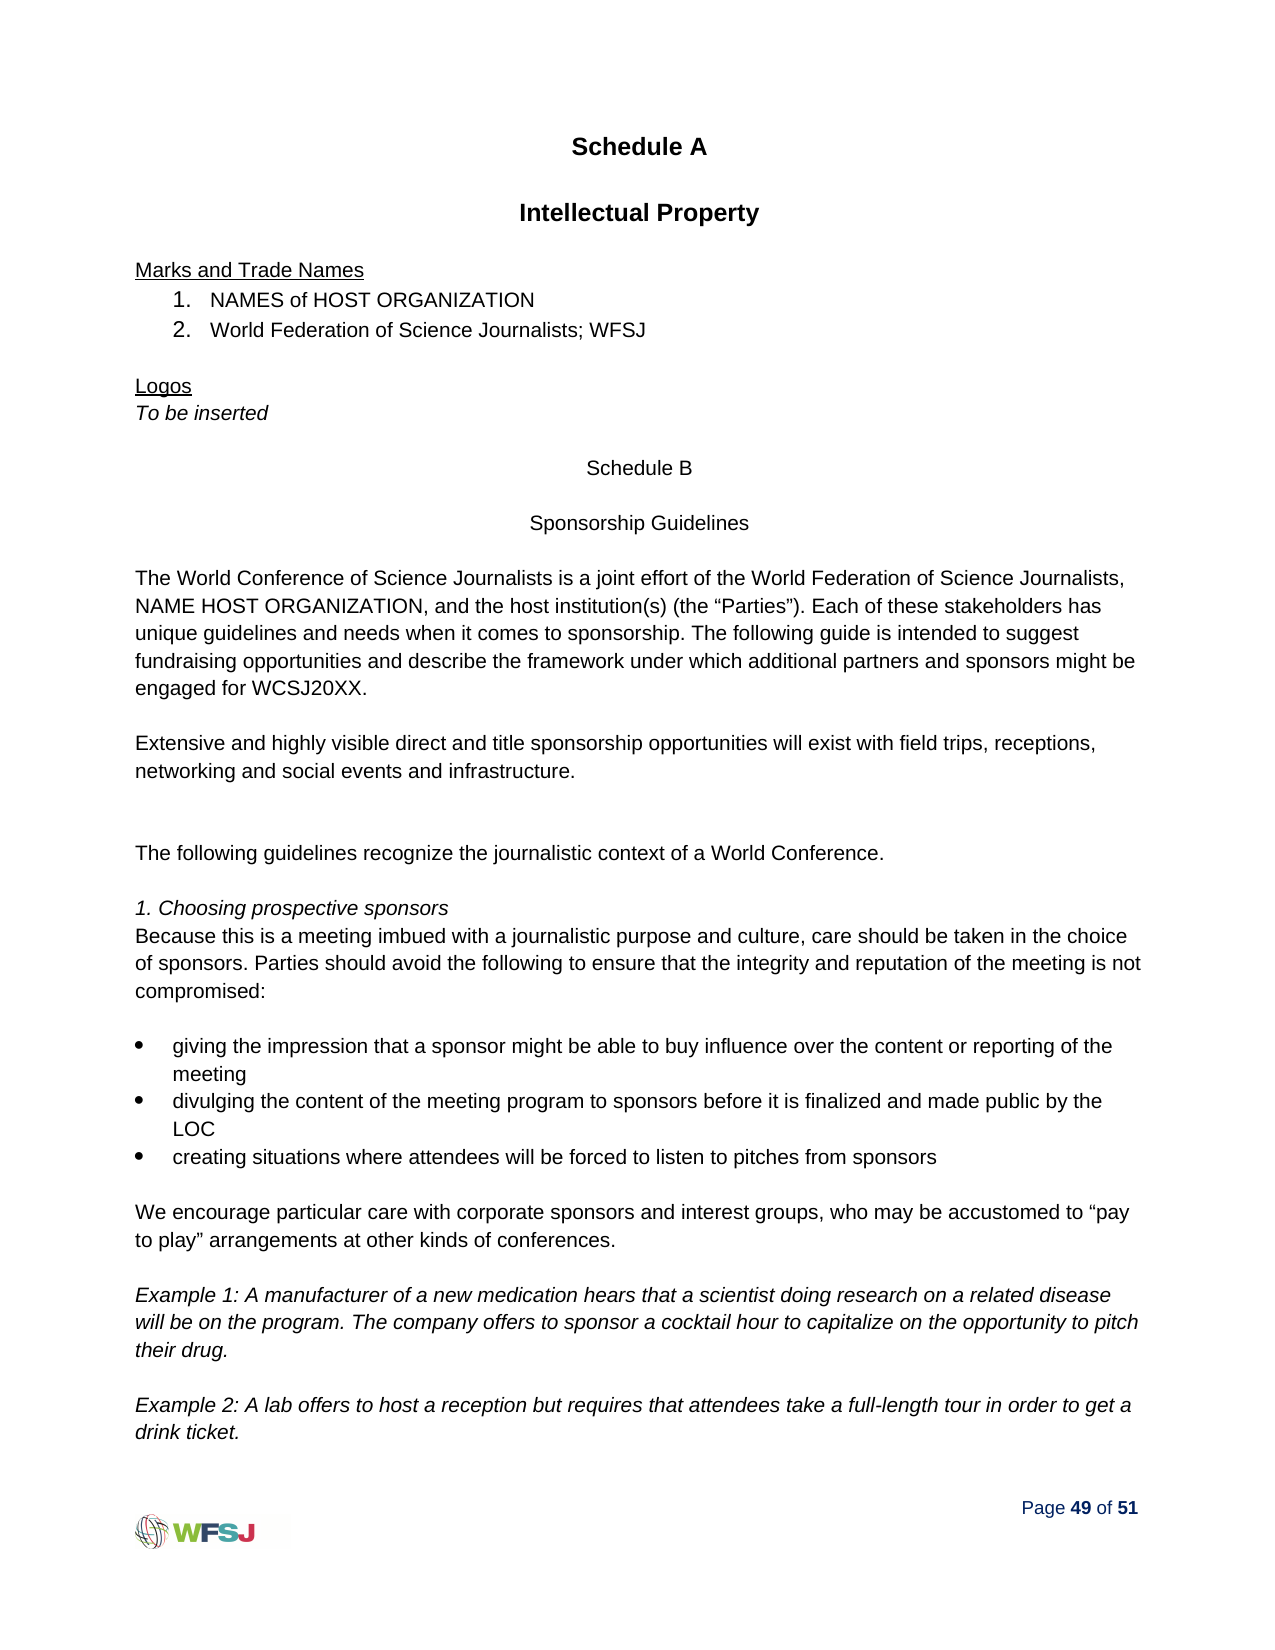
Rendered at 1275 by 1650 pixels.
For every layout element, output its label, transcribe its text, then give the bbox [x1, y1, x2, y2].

text The following guidelines recognize the journalistic context of a World Conference. [135, 841, 1144, 865]
text Example 2: A lab offers to host a reception but requires that attendees take a full-length tour in order to get a drink ticket. [135, 1393, 1144, 1444]
text The World Conference of Science Journalists is a joint effort of the World Federation of Science Journalists, NAME HOST ORGANIZATION, and the host institution(s) (the “Parties”). Each of these stakeholders has unique guidelines and needs when it comes to sponsorship. The following guide is intended to suggest fundraising opportunities and describe the framework under which additional partners and sponsors might be engaged for WCSJ20XX. [135, 566, 1144, 700]
text Example 1: A manufacturer of a new medication hears that a scientist doing research on a related disease will be on the program. The company offers to sponsor a cocktail hour to capitalize on the opportunity to pitch their drug. [135, 1283, 1144, 1362]
list creating situations where attendees will be forced to listen to pitches from sponsors [135, 1144, 1144, 1169]
text Intellectual Property [135, 198, 1144, 226]
text Logos [135, 373, 1144, 397]
text Schedule A [135, 132, 1144, 160]
list World Federation of Science Journalists; WFSJ [172, 316, 1144, 342]
list NAMES of HOST ORGANIZATION [172, 286, 1144, 312]
picture [135, 1514, 292, 1549]
text We encourage particular care with corporate sponsors and interest groups, who may be accustomed to “pay to play” arrangements at other kinds of conferences. [135, 1200, 1144, 1252]
text 1. Choosing prospective sponsors [135, 896, 1144, 920]
text Extensive and highly visible direct and title sponsorship opportunities will exist with field trips, receptions, networking and social events and infrastructure. [135, 731, 1144, 782]
list divulging the content of the meeting program to sponsors before it is finalized and made public by the LOC [135, 1089, 1144, 1141]
text To be inserted [135, 401, 1144, 425]
text Sponsorship Guidelines [135, 511, 1144, 535]
list giving the impression that a sponsor might be able to buy influence over the content or reporting of the meeting [135, 1033, 1144, 1086]
text Because this is a meeting imbued with a journalistic purpose and culture, care should be taken in the choice of sponsors. Parties should avoid the following to ensure that the integrity and reputation of the meeting is not compromised: [135, 923, 1144, 1002]
text Marks and Trade Names [135, 258, 1144, 282]
text Schedule B [135, 456, 1144, 480]
